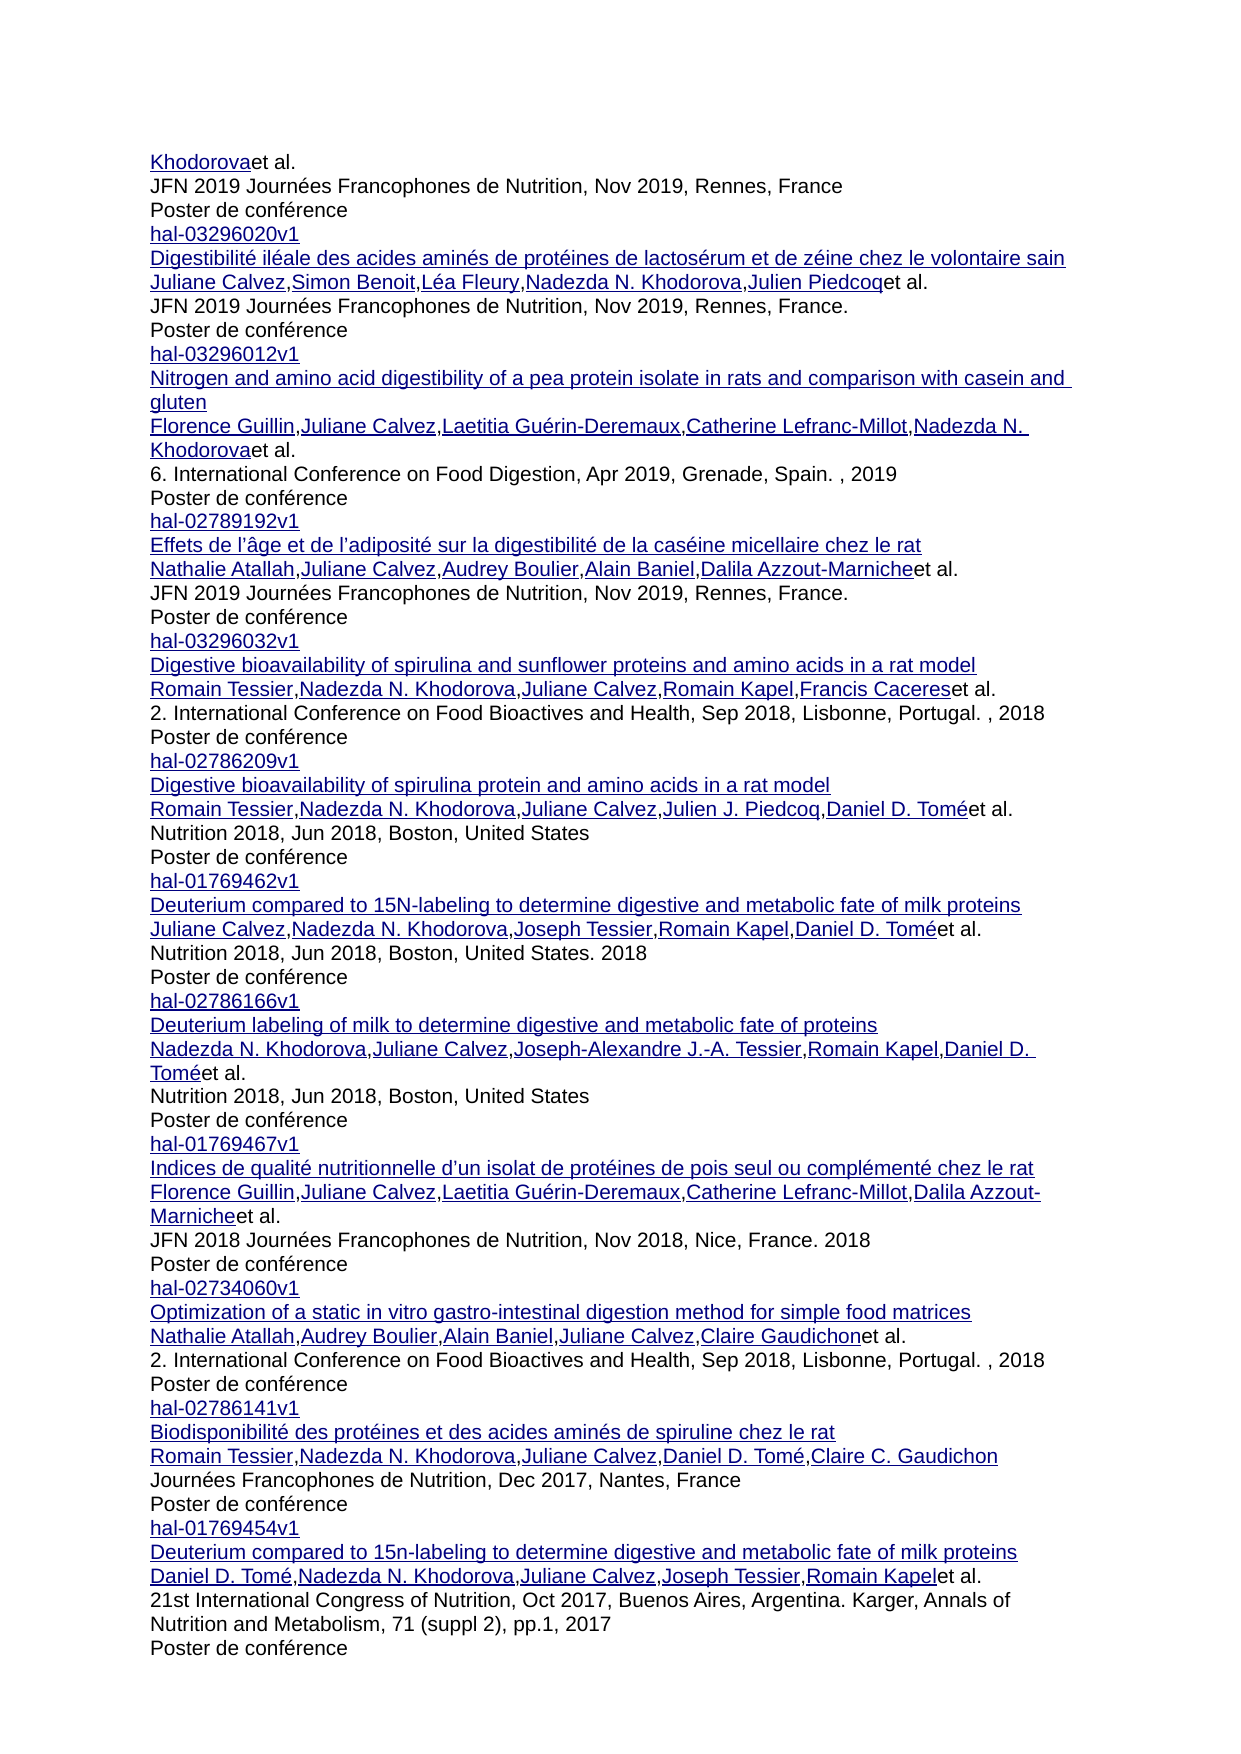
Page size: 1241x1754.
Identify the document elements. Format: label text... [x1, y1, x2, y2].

table_cell Deuterium labeling of milk to determine digestive and metabolic fate of proteins Nadezda N. Khodorova,Juliane Calvez,Joseph-Alexandre J.-A. Tessier,Romain Kapel,Daniel D. Toméet al. Nutrition 2018, Jun 2018, Boston, United States Poster de conférence hal-01769467v1 [150, 1013, 1090, 1156]
table_cell Digestive bioavailability of spirulina and sunflower proteins and amino acids in a rat model Romain Tessier,Nadezda N. Khodorova,Juliane Calvez,Romain Kapel,Francis Cacereset al. 2. International Conference on Food Bioactives and Health, Sep 2018, Lisbonne, Portugal. , 2018 Poster de conférence hal-02786209v1 [150, 653, 1090, 773]
table_cell Digestibilité iléale des acides aminés de protéines de lactosérum et de zéine chez le volontaire sain Juliane Calvez,Simon Benoit,Léa Fleury,Nadezda N. Khodorova,Julien Piedcoqet al. JFN 2019 Journées Francophones de Nutrition, Nov 2019, Rennes, France. Poster de conférence hal-03296012v1 [150, 246, 1090, 366]
table_cell Biodisponibilité des protéines et des acides aminés de spiruline chez le rat Romain Tessier,Nadezda N. Khodorova,Juliane Calvez,Daniel D. Tomé,Claire C. Gaudichon Journées Francophones de Nutrition, Dec 2017, Nantes, France Poster de conférence hal-01769454v1 [150, 1420, 1090, 1539]
table_cell Deuterium compared to 15N-labeling to determine digestive and metabolic fate of milk proteins Juliane Calvez,Nadezda N. Khodorova,Joseph Tessier,Romain Kapel,Daniel D. Toméet al. Nutrition 2018, Jun 2018, Boston, United States. 2018 Poster de conférence hal-02786166v1 [150, 893, 1090, 1012]
table_cell Indices de qualité nutritionnelle d’un isolat de protéines de pois seul ou complémenté chez le rat Florence Guillin,Juliane Calvez,Laetitia Guérin-Deremaux,Catherine Lefranc-Millot,Dalila Azzout-Marnicheet al. JFN 2018 Journées Francophones de Nutrition, Nov 2018, Nice, France. 2018 Poster de conférence hal-02734060v1 [150, 1156, 1090, 1300]
table_cell Optimization of a static in vitro gastro-intestinal digestion method for simple food matrices Nathalie Atallah,Audrey Boulier,Alain Baniel,Juliane Calvez,Claire Gaudichonet al. 2. International Conference on Food Bioactives and Health, Sep 2018, Lisbonne, Portugal. , 2018 Poster de conférence hal-02786141v1 [150, 1300, 1090, 1420]
table_cell Khodorovaet al. JFN 2019 Journées Francophones de Nutrition, Nov 2019, Rennes, France Poster de conférence hal-03296020v1 [150, 150, 1090, 246]
table_cell Nitrogen and amino acid digestibility of a pea protein isolate in rats and comparison with casein and gluten Florence Guillin,Juliane Calvez,Laetitia Guérin-Deremaux,Catherine Lefranc-Millot,Nadezda N. Khodorovaet al. 6. International Conference on Food Digestion, Apr 2019, Grenade, Spain. , 2019 Poster de conférence hal-02789192v1 [150, 366, 1090, 533]
table_cell Effets de l’âge et de l’adiposité sur la digestibilité de la caséine micellaire chez le rat Nathalie Atallah,Juliane Calvez,Audrey Boulier,Alain Baniel,Dalila Azzout-Marnicheet al. JFN 2019 Journées Francophones de Nutrition, Nov 2019, Rennes, France. Poster de conférence hal-03296032v1 [150, 533, 1090, 653]
table_cell Deuterium compared to 15n-labeling to determine digestive and metabolic fate of milk proteins Daniel D. Tomé,Nadezda N. Khodorova,Juliane Calvez,Joseph Tessier,Romain Kapelet al. 21st International Congress of Nutrition, Oct 2017, Buenos Aires, Argentina. Karger, Annals of Nutrition and Metabolism, 71 (suppl 2), pp.1, 2017 Poster de conférence [150, 1540, 1090, 1659]
table_cell Digestive bioavailability of spirulina protein and amino acids in a rat model Romain Tessier,Nadezda N. Khodorova,Juliane Calvez,Julien J. Piedcoq,Daniel D. Toméet al. Nutrition 2018, Jun 2018, Boston, United States Poster de conférence hal-01769462v1 [150, 773, 1090, 893]
